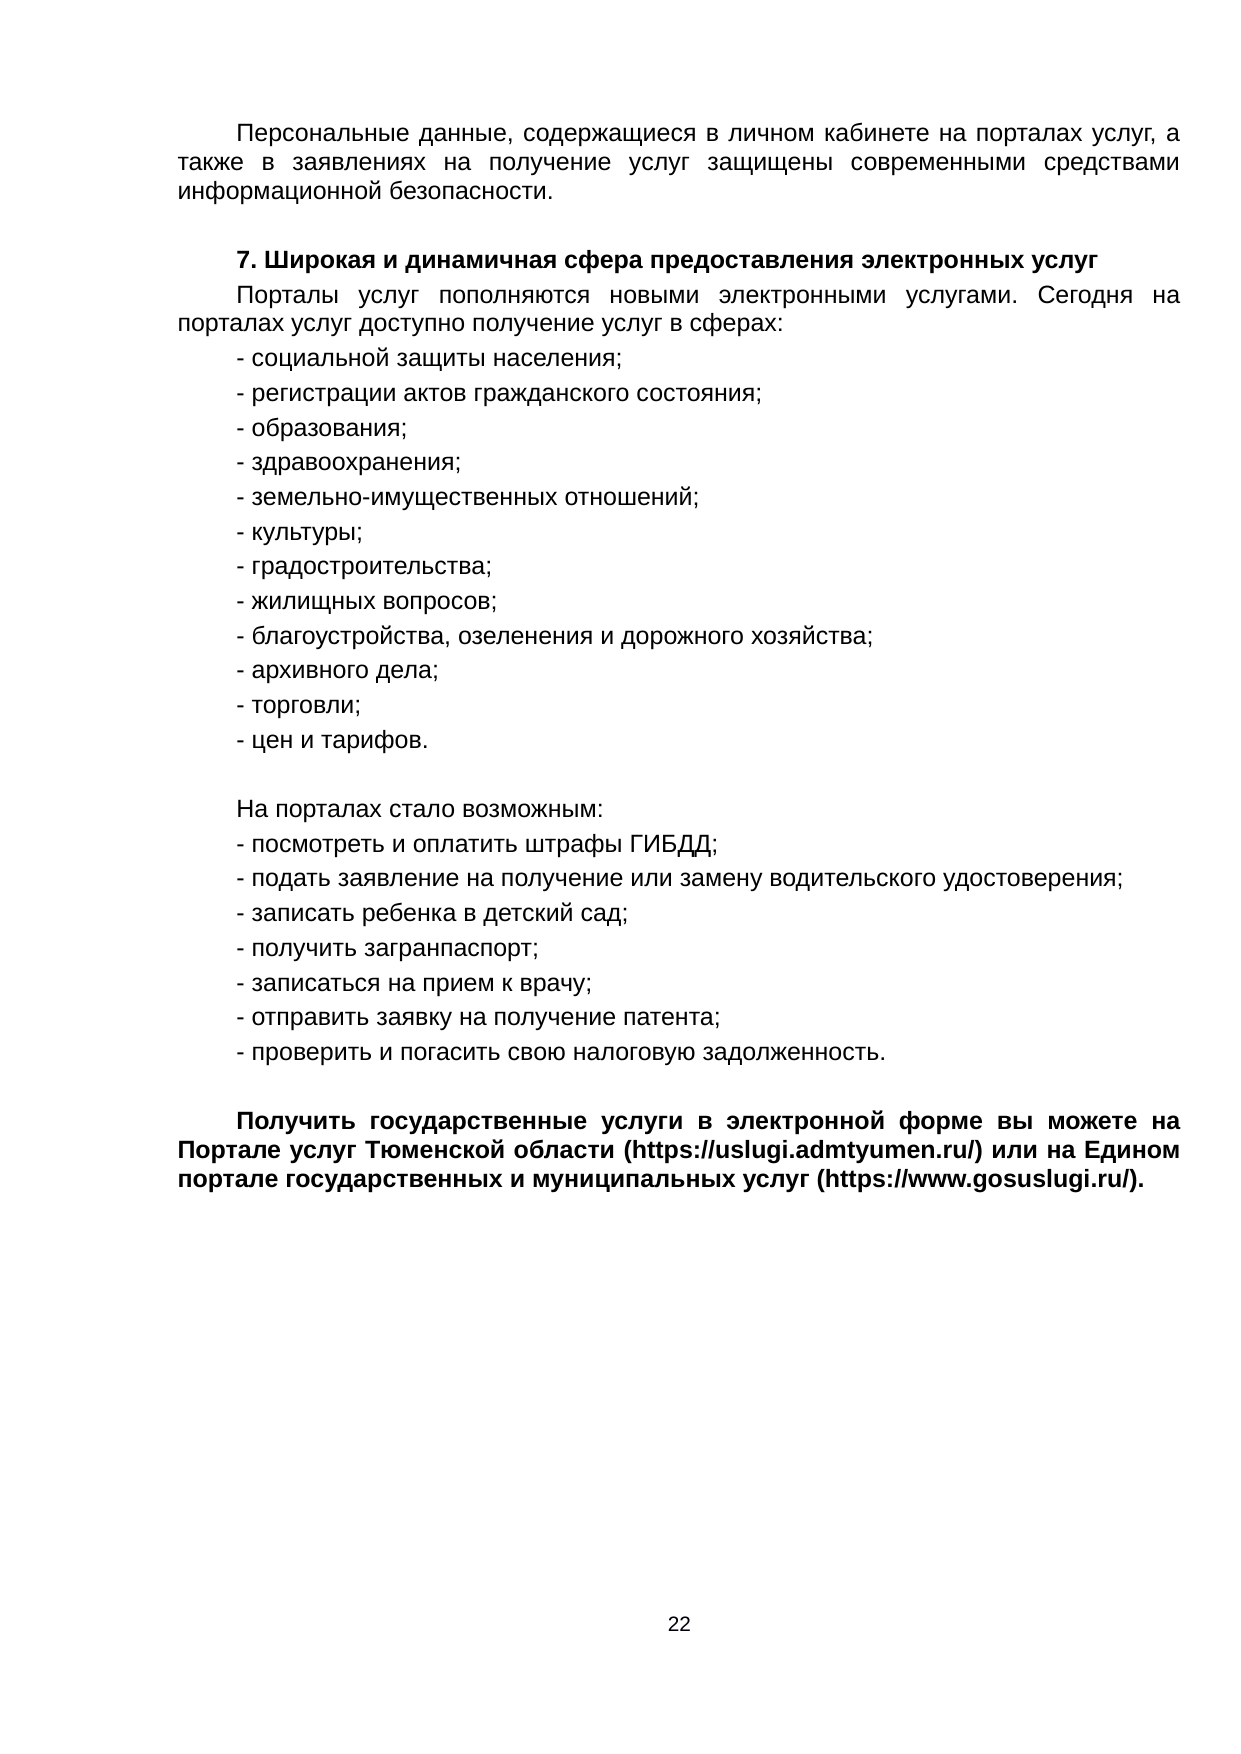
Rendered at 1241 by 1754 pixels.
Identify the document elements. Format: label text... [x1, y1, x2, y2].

text Порталы услуг пополняются новыми электронными услугами. Сегодня на порталах услуг доступно получение услуг в сферах: [177, 280, 1181, 337]
text - проверить и погасить свою налоговую задолженность. [177, 1037, 1181, 1066]
text На порталах стало возможным: [177, 794, 1181, 823]
text 7. Широкая и динамичная сфера предоставления электронных услуг [177, 245, 1181, 274]
text - жилищных вопросов; [177, 586, 1181, 615]
text - архивного дела; [177, 655, 1181, 684]
text - образования; [177, 412, 1181, 441]
text - благоустройства, озеленения и дорожного хозяйства; [177, 621, 1181, 649]
text - социальной защиты населения; [177, 343, 1181, 372]
text - получить загранпаспорт; [177, 933, 1181, 962]
text - записаться на прием к врачу; [177, 967, 1181, 996]
text - градостроительства; [177, 551, 1181, 580]
text - записать ребенка в детский сад; [177, 898, 1181, 927]
text - подать заявление на получение или замену водительского удостоверения; [177, 863, 1181, 892]
text Персональные данные, содержащиеся в личном кабинете на порталах услуг, а также в заявлениях на получение услуг защищены современными средствами информационной безопасности. [177, 118, 1181, 204]
text Получить государственные услуги в электронной форме вы можете на Портале услуг Тюменской области (https://uslugi.admtyumen.ru/) или на Едином портале государственных и муниципальных услуг (https://www.gosuslugi.ru/). [177, 1106, 1181, 1192]
text - культуры; [177, 517, 1181, 545]
text - торговли; [177, 690, 1181, 719]
text - здравоохранения; [177, 447, 1181, 476]
text - цен и тарифов. [177, 725, 1181, 753]
text - отправить заявку на получение патента; [177, 1002, 1181, 1031]
text - регистрации актов гражданского состояния; [177, 378, 1181, 407]
text - земельно-имущественных отношений; [177, 482, 1181, 511]
text - посмотреть и оплатить штрафы ГИБДД; [177, 829, 1181, 857]
